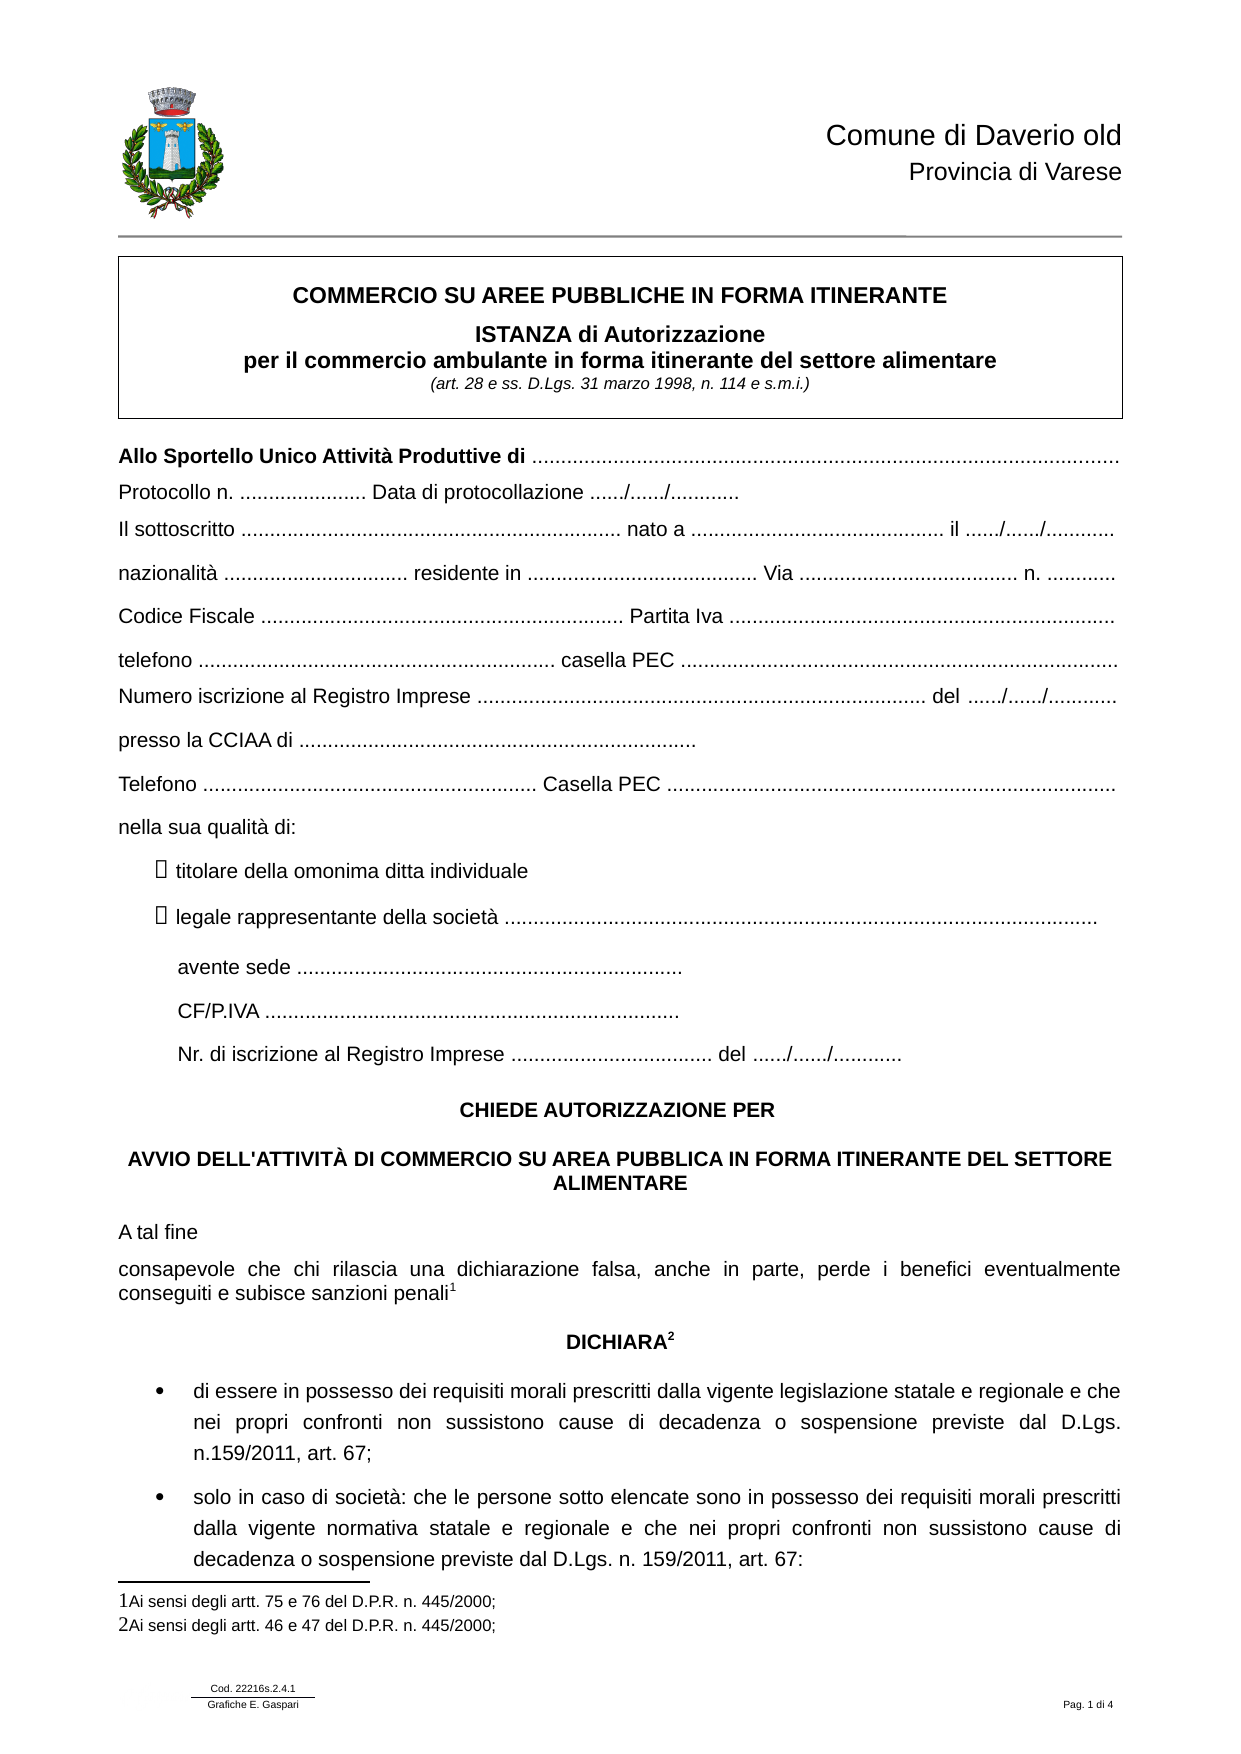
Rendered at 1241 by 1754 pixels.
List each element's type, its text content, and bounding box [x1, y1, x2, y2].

text Allo Sportello Unico Attività Produttive di [118, 444, 1122, 468]
text AVVIO DELL'ATTIVITÀ DI COMMERCIO SU AREA PUBBLICA IN FORMA ITINERANTE DEL SETTORE ALIMENTARE [118, 1147, 1122, 1195]
table_header COMMERCIO SU AREE PUBBLICHE IN FORMA ITINERANTE ISTANZA di Autorizzazione per il commercio ambulante in forma itinerante del settore alimentare (art. 28 e ss. D.Lgs. 31 marzo 1998, n. 114 e s.m.i.) [119, 257, 1122, 418]
text Ai sensi degli artt. 46 e 47 del D.P.R. n. 445/2000; [118, 1612, 1122, 1636]
text nella sua qualità di: [118, 815, 1122, 839]
text Numero iscrizione al Registro Imprese .............................................................................. del ....../....../............ [118, 684, 1122, 708]
text telefono .............................................................. casella PEC ............................................................................ [118, 648, 1122, 672]
text  titolare della omonima ditta individuale [153, 851, 1122, 886]
text DICHIARA [118, 1329, 1122, 1353]
text A tal fine [118, 1220, 1122, 1244]
text Ai sensi degli artt. 75 e 76 del D.P.R. n. 445/2000; [118, 1588, 1122, 1612]
text Nr. di iscrizione al Registro Imprese ................................... del ....../....../............ [177, 1042, 1122, 1066]
text consapevole che chi rilascia una dichiarazione falsa, anche in parte, perde i benefici eventualmente conseguiti e subisce sanzioni penali [118, 1257, 1122, 1304]
text presso la CCIAA di ..................................................................... [118, 728, 1122, 752]
list di essere in possesso dei requisiti morali prescritti dalla vigente legislazione statale e regionale e che nei propri confronti non sussistono cause di decadenza o sospensione previste dal D.Lgs. n.159/2011, art. 67; [156, 1378, 1122, 1465]
text Telefono .......................................................... Casella PEC .............................................................................. [118, 771, 1122, 795]
picture [122, 87, 224, 219]
text Provincia di Varese [224, 157, 1122, 185]
text CF/P.IVA ........................................................................ [177, 998, 1122, 1022]
text Codice Fiscale ............................................................... Partita Iva ................................................................... [118, 604, 1122, 628]
text CHIEDE AUTORIZZAZIONE PER [118, 1098, 1122, 1122]
text avente sede ................................................................... [177, 955, 1122, 979]
text  legale rappresentante della società ....................................................................................................... [153, 898, 1122, 932]
text nazionalità ................................ residente in ........................................ Via ...................................... n. ............ [118, 560, 1122, 584]
list solo in caso di società: che le persone sotto elencate sono in possesso dei requisiti morali prescritti dalla vigente normativa statale e regionale e che nei propri confronti non sussistono cause di decadenza o sospensione previste dal D.Lgs. n. 159/2011, art. 67: [156, 1484, 1122, 1571]
text Protocollo n. ...................... Data di protocollazione ....../....../............ [118, 480, 1122, 504]
text Il sottoscritto .................................................................. nato a ............................................ il ....../....../............ [118, 517, 1122, 541]
text Comune di Daverio old [224, 118, 1122, 152]
